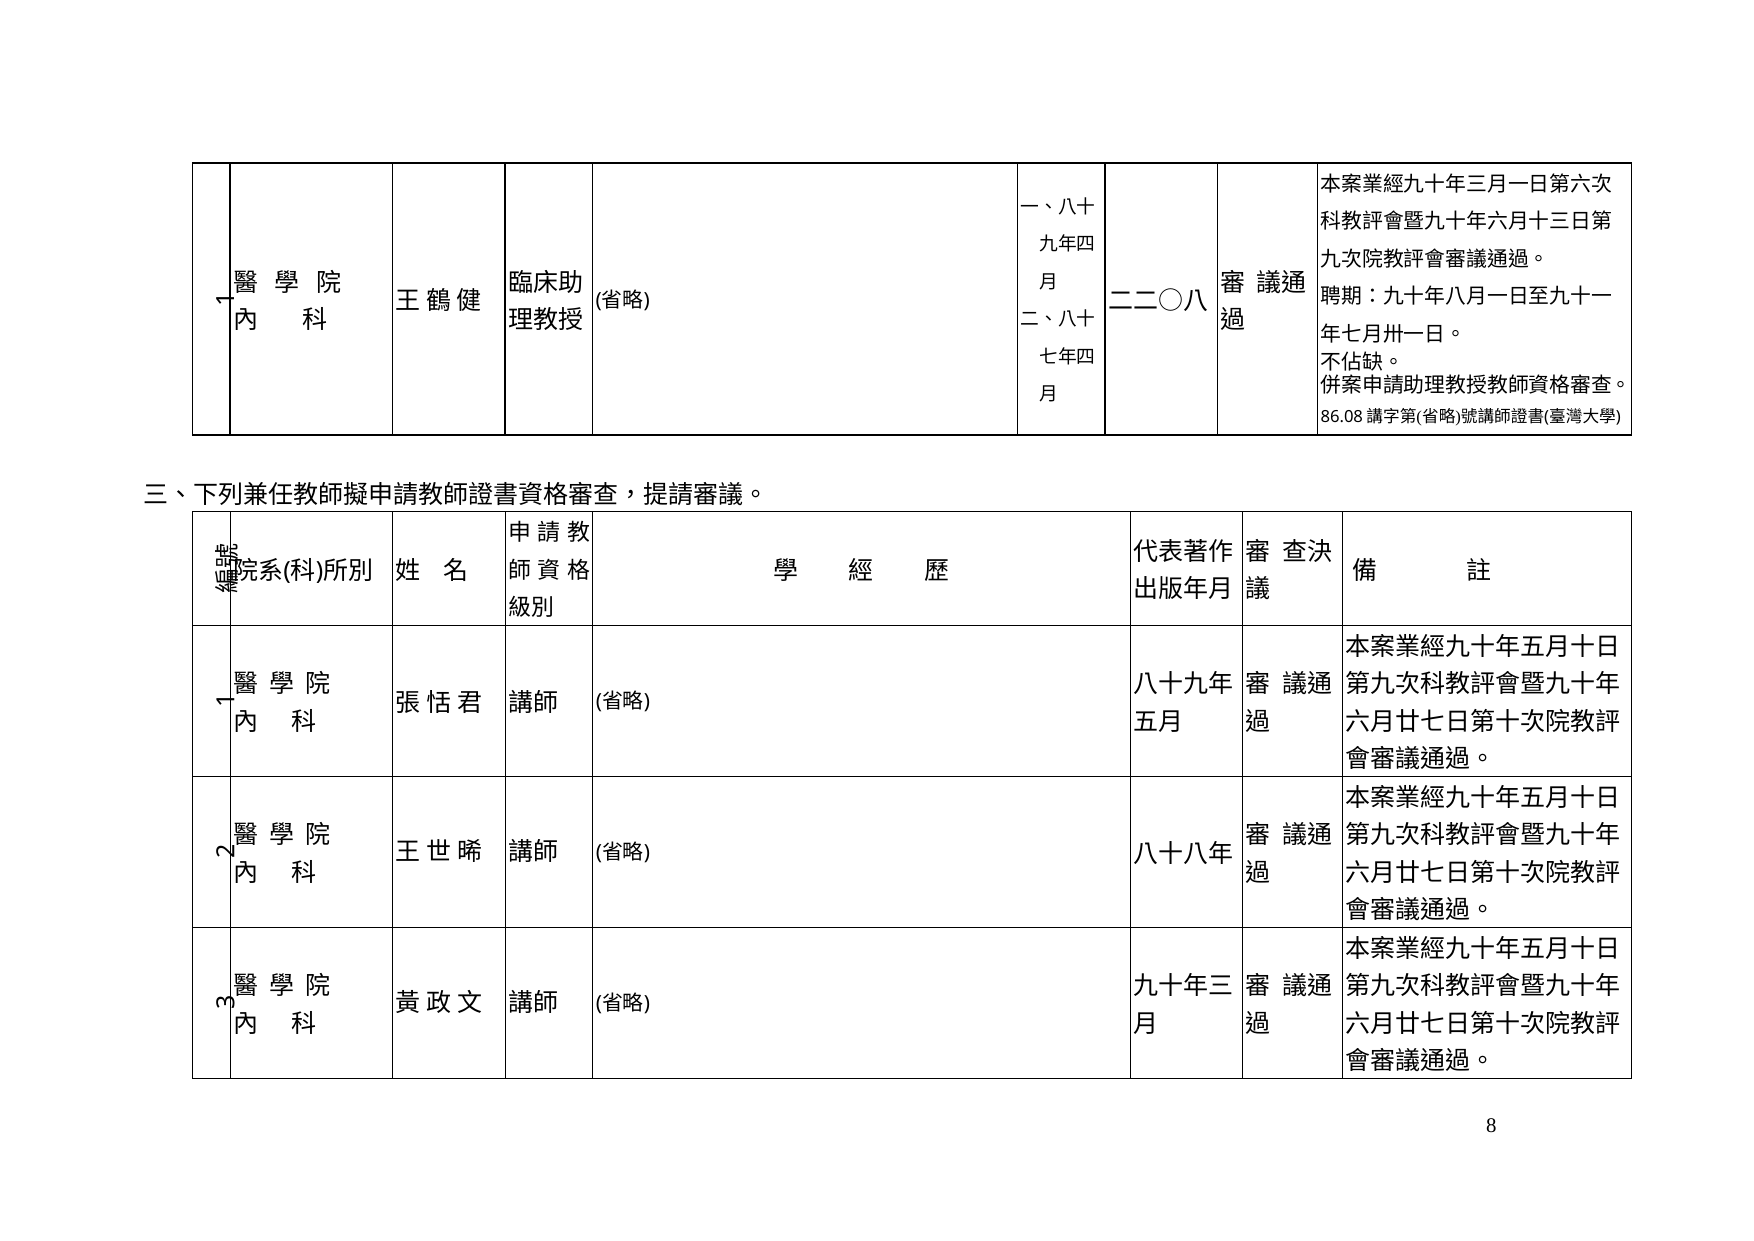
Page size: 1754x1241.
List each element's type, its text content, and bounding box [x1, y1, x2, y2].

table_header 審 查決 議 [1243, 512, 1342, 624]
table_cell (省略) [593, 164, 1017, 434]
table_cell 審 議通 過 [1243, 928, 1342, 1078]
table_cell 九十年三月 [1131, 928, 1242, 1078]
table_header 代表著作出版年月 [1131, 512, 1242, 624]
table_cell 醫 學 院 內 科 [231, 164, 392, 434]
table_cell 本案業經九十年五月十日第九次科教評會暨九十年六月廿七日第十次院教評會審議通過。 [1343, 626, 1631, 776]
table_cell 本案業經九十年三月一日第六次科教評會暨九十年六月十三日第九次院教評會審議通過。 聘期：九十年八月一日至九十一年七月卅一日。 不佔缺。 併案申請助理教授教師資格審查。 86.08講字第(省略)號講師證書(臺灣大學) [1318, 164, 1631, 434]
table_cell (省略) [593, 626, 1130, 776]
table_header 備 註 [1343, 512, 1631, 624]
table_cell 醫 學 院 內 科 [231, 928, 392, 1078]
table_cell 審 議通 過 [1243, 626, 1342, 776]
table_cell 審 議通 過 [1218, 164, 1317, 434]
table_cell 本案業經九十年五月十日第九次科教評會暨九十年六月廿七日第十次院教評會審議通過。 [1343, 777, 1631, 927]
table_header 編號 [193, 512, 230, 624]
table_cell 二二○八 [1106, 164, 1217, 434]
table_header 學 經 歷 [593, 512, 1130, 624]
table_cell (省略) [593, 928, 1130, 1078]
table_cell 講師 [506, 928, 592, 1078]
table_cell (省略) [593, 777, 1130, 927]
table_cell 張 恬 君 [393, 626, 505, 776]
text 三、下列兼任教師擬申請教師證書資格審查，提請審議。 [118, 473, 1636, 511]
table_cell 八十九年五月 [1131, 626, 1242, 776]
table_header 姓 名 [393, 512, 505, 624]
table_cell 醫 學 院 內 科 [231, 626, 392, 776]
table_cell 王 世 晞 [393, 777, 505, 927]
table_cell 3 [193, 928, 230, 1078]
table_cell 1 [193, 626, 230, 776]
table_cell 審 議通 過 [1243, 777, 1342, 927]
table_header 院系(科)所別 [231, 512, 392, 624]
table_cell 王 鶴 健 [393, 164, 504, 434]
table_cell 1 [193, 164, 229, 434]
table_cell 講師 [506, 777, 592, 927]
table_cell 醫 學 院 內 科 [231, 777, 392, 927]
table_cell 講師 [506, 626, 592, 776]
table_header 申請教師資格級別 [506, 512, 592, 624]
table_cell 本案業經九十年五月十日第九次科教評會暨九十年六月廿七日第十次院教評會審議通過。 [1343, 928, 1631, 1078]
table_cell 臨床助理教授 [506, 164, 592, 434]
table_cell 八十八年 [1131, 777, 1242, 927]
table_cell 一、八十九年四月 二、八十七年四月 [1018, 164, 1104, 434]
table_cell 2 [193, 777, 230, 927]
table_cell 黃 政 文 [393, 928, 505, 1078]
